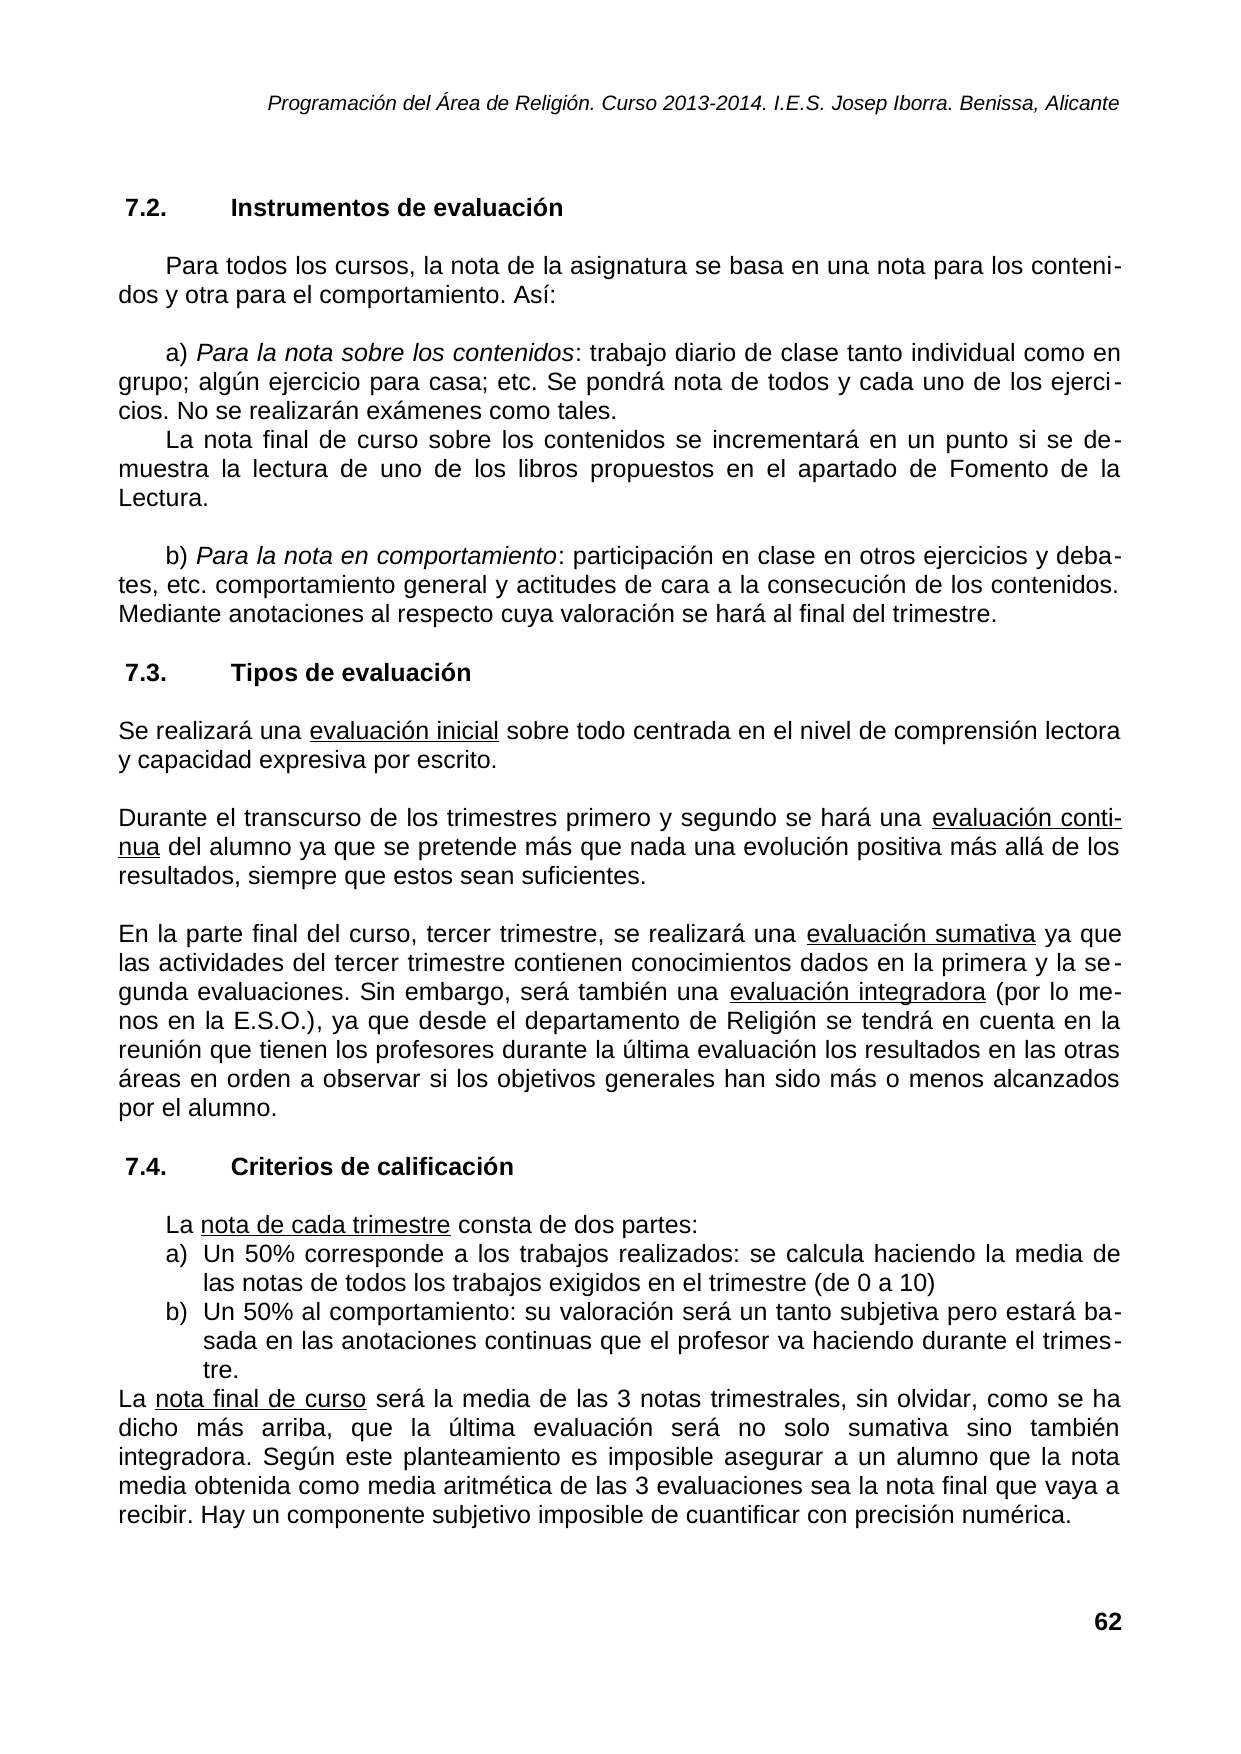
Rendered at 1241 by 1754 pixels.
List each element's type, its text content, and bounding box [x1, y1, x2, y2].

text La nota final de curso sobre los contenidos se incrementará en un punto si se de­muestra la lectura de uno de los libros propuestos en el apartado de Fomento de la Lectu­ra. [118, 425, 1122, 512]
text Se realizará una evaluación inicial sobre todo centrada en el nivel de comprensión lectora y capacidad expresiva por escrito. [118, 716, 1122, 774]
list Un 50% al comportamiento: su valoración será un tanto subjetiva pero estará ba­sada en las anotaciones continuas que el profesor va haciendo durante el trimes­tre. [165, 1297, 1122, 1384]
list Instrumentos de evaluación [118, 192, 1122, 221]
text La nota final de curso será la media de las 3 notas trimestrales, sin olvidar, como se ha di­cho más arriba, que la última evaluación será no solo sumativa sino también integradora. Según este planteamiento es imposible asegurar a un alumno que la nota media obteni­da como media aritmética de las 3 evaluaciones sea la nota final que vaya a recibir. Hay un componente subjetivo imposible de cuantificar con precisión numérica. [118, 1384, 1122, 1529]
text Durante el transcurso de los trimestres primero y segundo se hará una evaluación conti­nua del alumno ya que se pretende más que nada una evolución positiva más allá de los resultados, siempre que estos sean suficientes. [118, 803, 1122, 890]
text La nota de cada trimestre consta de dos partes: [118, 1209, 1122, 1239]
text b) Para la nota en comportamiento: participación en clase en otros ejercicios y deba­tes, etc. comportamiento general y actitudes de cara a la consecución de los contenidos. Mediante anotaciones al respecto cuya valoración se hará al final del trimestre. [118, 541, 1122, 628]
list Tipos de evaluación [118, 657, 1122, 686]
text a) Para la nota sobre los contenidos: trabajo diario de clase tanto individual como en grupo; algún ejercicio para casa; etc. Se pondrá nota de todos y cada uno de los ejerci­cios. No se realizarán exámenes como tales. [118, 338, 1122, 425]
text En la parte final del curso, tercer trimestre, se realizará una evaluación sumativa ya que las actividades del tercer trimestre contienen conocimientos dados en la primera y la se­gunda evaluaciones. Sin embargo, será también una evaluación integradora (por lo me­nos en la E.S.O.), ya que desde el departamento de Religión se tendrá en cuenta en la reunión que tienen los profesores durante la última evaluación los resultados en las otras áreas en orden a observar si los objetivos generales han sido más o menos alcanzados por el alumno. [118, 919, 1122, 1122]
list Criterios de calificación [118, 1151, 1122, 1181]
list Un 50% corresponde a los trabajos realizados: se calcula haciendo la media de las notas de todos los trabajos exigidos en el trimestre (de 0 a 10) [165, 1239, 1122, 1297]
text Para todos los cursos, la nota de la asignatura se basa en una nota para los conteni­dos y otra para el comportamiento. Así: [118, 251, 1122, 309]
